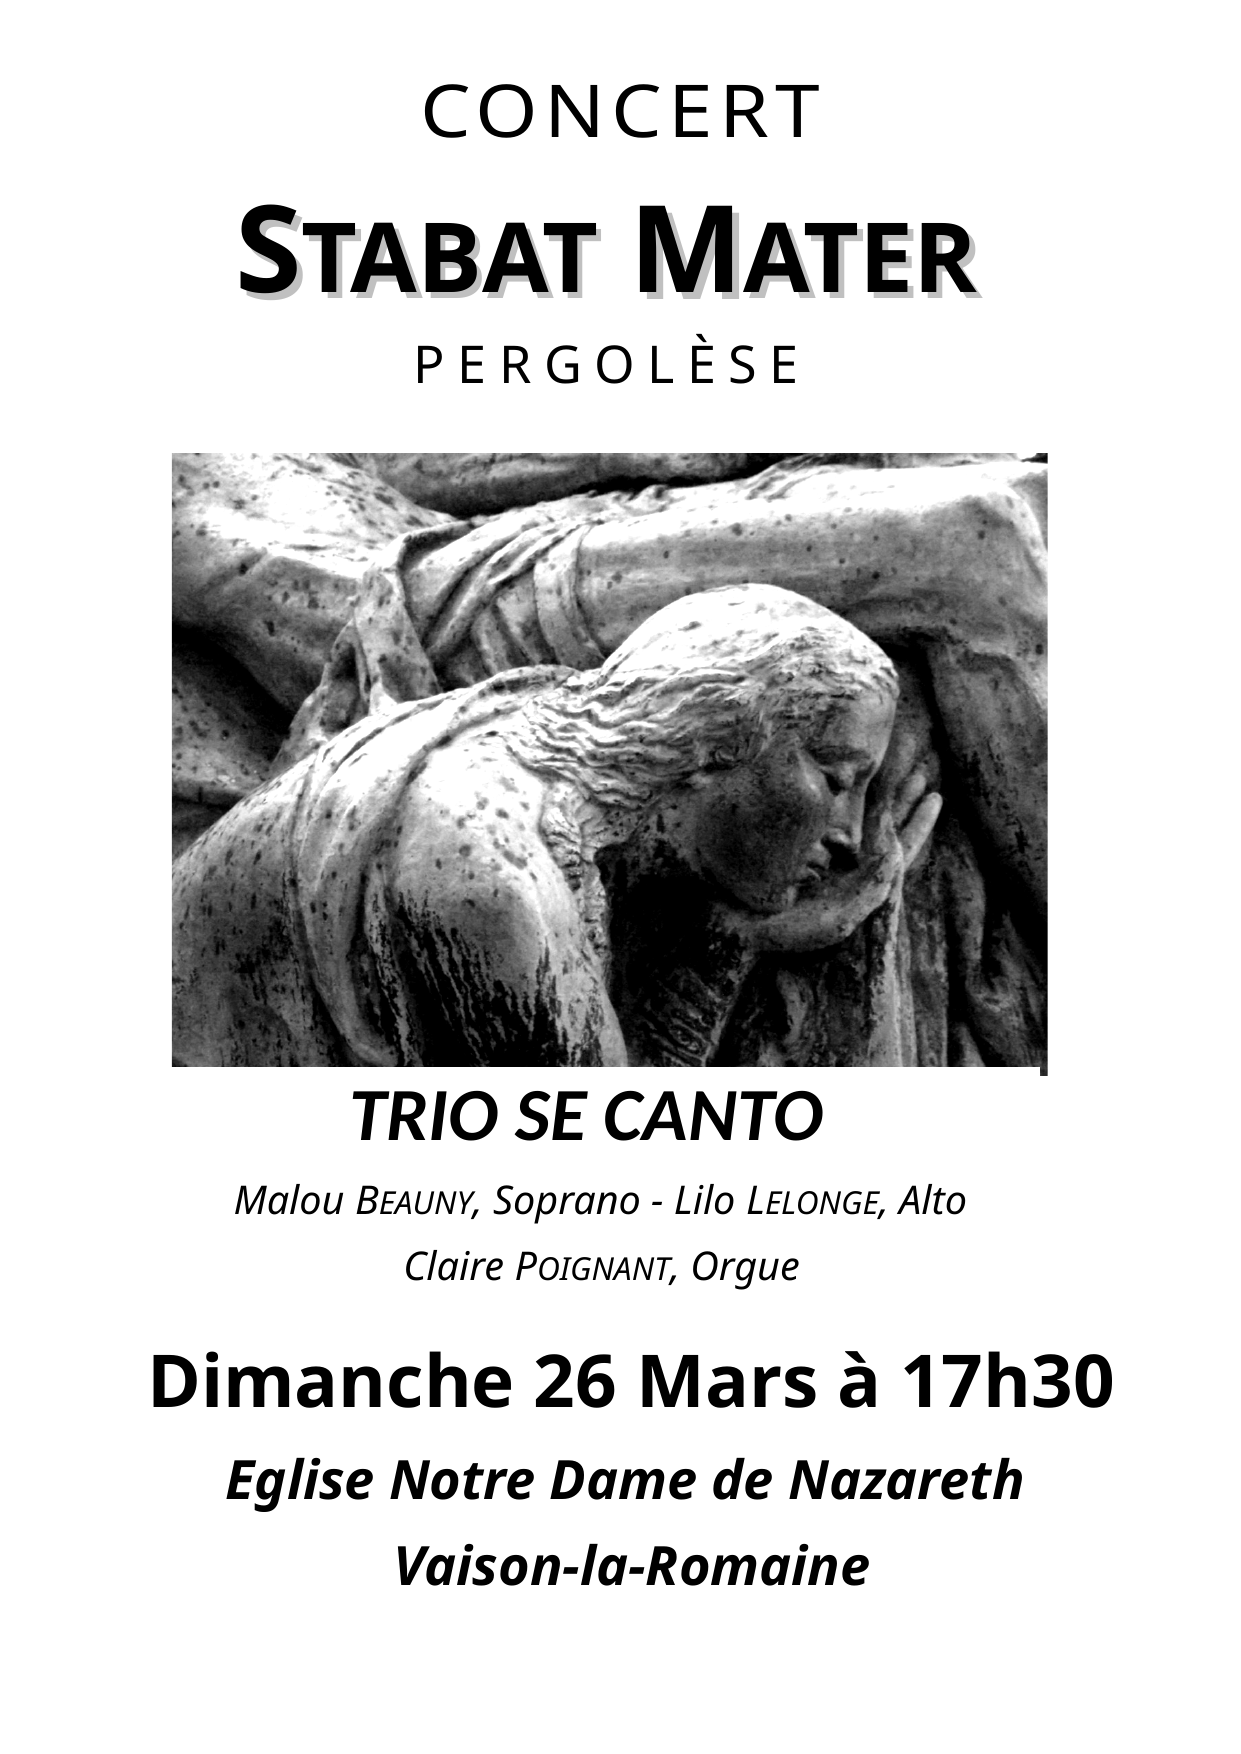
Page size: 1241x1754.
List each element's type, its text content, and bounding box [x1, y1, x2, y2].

text PERGOLÈSE [172, 328, 1040, 399]
text CONCERT [59, 59, 1181, 158]
text Stabat Mater [172, 164, 1040, 328]
text [172, 399, 1040, 423]
text Eglise Notre Dame de Nazareth [81, 1442, 1175, 1515]
text Dimanche 26 Mars à 17h30 [111, 1330, 1151, 1429]
text Malou Beauny, Soprano - Lilo Lelonge, Alto [164, 1172, 1040, 1226]
text Vaison-la-Romaine [81, 1528, 1175, 1602]
text TRIO SE CANTO [223, 1067, 922, 1159]
text Claire Poignant, Orgue [223, 1238, 922, 1292]
text participation libre Imprimé par nos soins [81, 1698, 1175, 1712]
